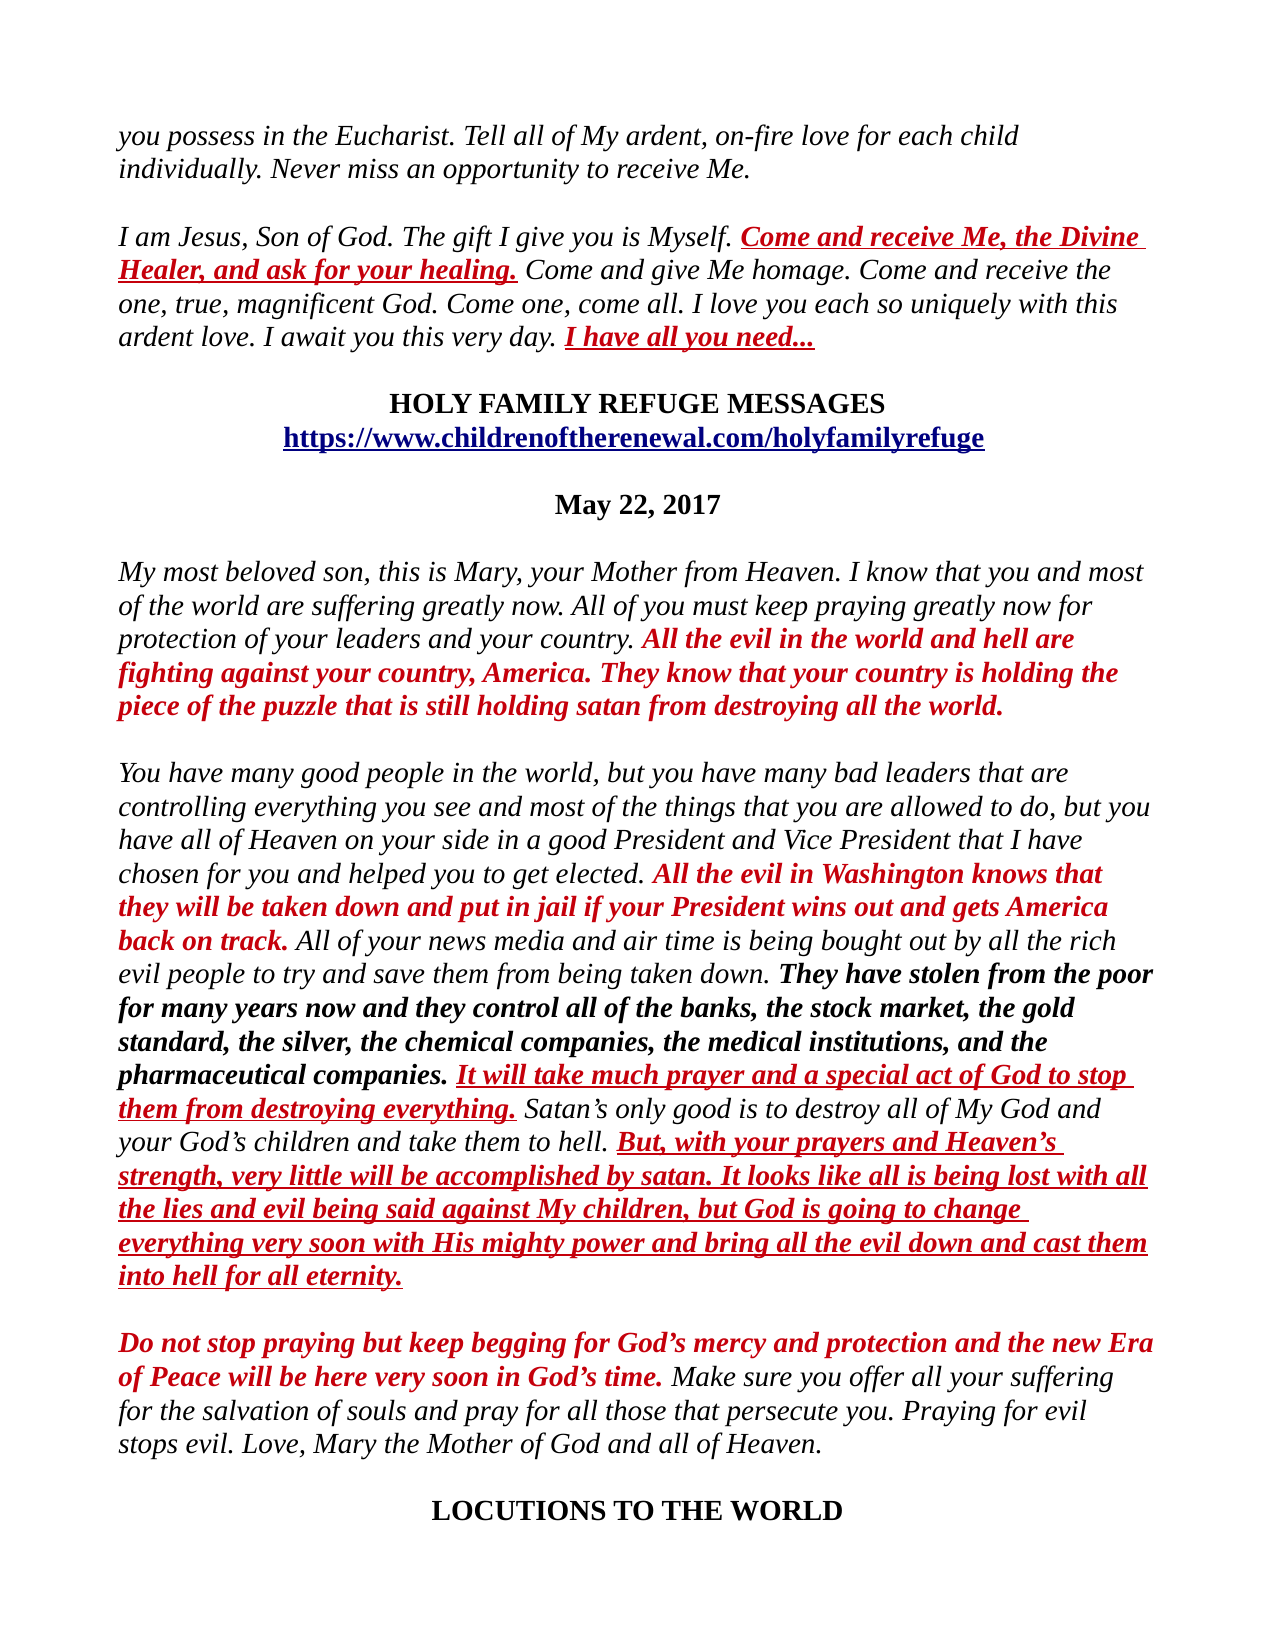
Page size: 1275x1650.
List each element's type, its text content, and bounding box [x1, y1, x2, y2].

text https://www.childrenoftherenewal.com/holyfamilyrefuge [118, 420, 1157, 453]
text You have many good people in the world, but you have many bad leaders that are controlling everything you see and most of the things that you are allowed to do, but you have all of Heaven on your side in a good President and Vice President that I have chosen for you and helped you to get elected. All the evil in Washington knows that they will be taken down and put in jail if your President wins out and gets America back on track. All of your news media and air time is being bought out by all the rich evil people to try and save them from being taken down. They have stolen from the poor for many years now and they control all of the banks, the stock market, the gold standard, the silver, the chemical companies, the medical institutions, and the pharmaceutical companies. It will take much prayer and a special act of God to stop them from destroying everything. Satan’s only good is to destroy all of My God and your God’s children and take them to hell. But, with your prayers and Heaven’s strength, very little will be accomplished by satan. It looks like all is being lost with all the lies and evil being said against My children, but God is going to change everything very soon with His mighty power and bring all the evil down and cast them into hell for all eternity. [118, 755, 1157, 1292]
text May 22, 2017 [118, 487, 1157, 521]
text you possess in the Eucharist. Tell all of My ardent, on-fire love for each child individually. Never miss an opportunity to receive Me. [118, 118, 1157, 185]
text My most beloved son, this is Mary, your Mother from Heaven. I know that you and most of the world are suffering greatly now. All of you must keep praying greatly now for protection of your leaders and your country. All the evil in the world and hell are fighting against your country, America. They know that your country is holding the piece of the puzzle that is still holding satan from destroying all the world. [118, 554, 1157, 722]
text Do not stop praying but keep begging for God’s mercy and protection and the new Era of Peace will be here very soon in God’s time. Make sure you offer all your suffering for the salvation of souls and pray for all those that persecute you. Praying for evil stops evil. Love, Mary the Mother of God and all of Heaven. [118, 1326, 1157, 1460]
text I am Jesus, Son of God. The gift I give you is Myself. Come and receive Me, the Divine Healer, and ask for your healing. Come and give Me homage. Come and receive the one, true, magnificent God. Come one, come all. I love you each so uniquely with this ardent love. I await you this very day. I have all you need... [118, 219, 1157, 353]
text LOCUTIONS TO THE WORLD [118, 1493, 1157, 1527]
text HOLY FAMILY REFUGE MESSAGES [118, 386, 1157, 420]
